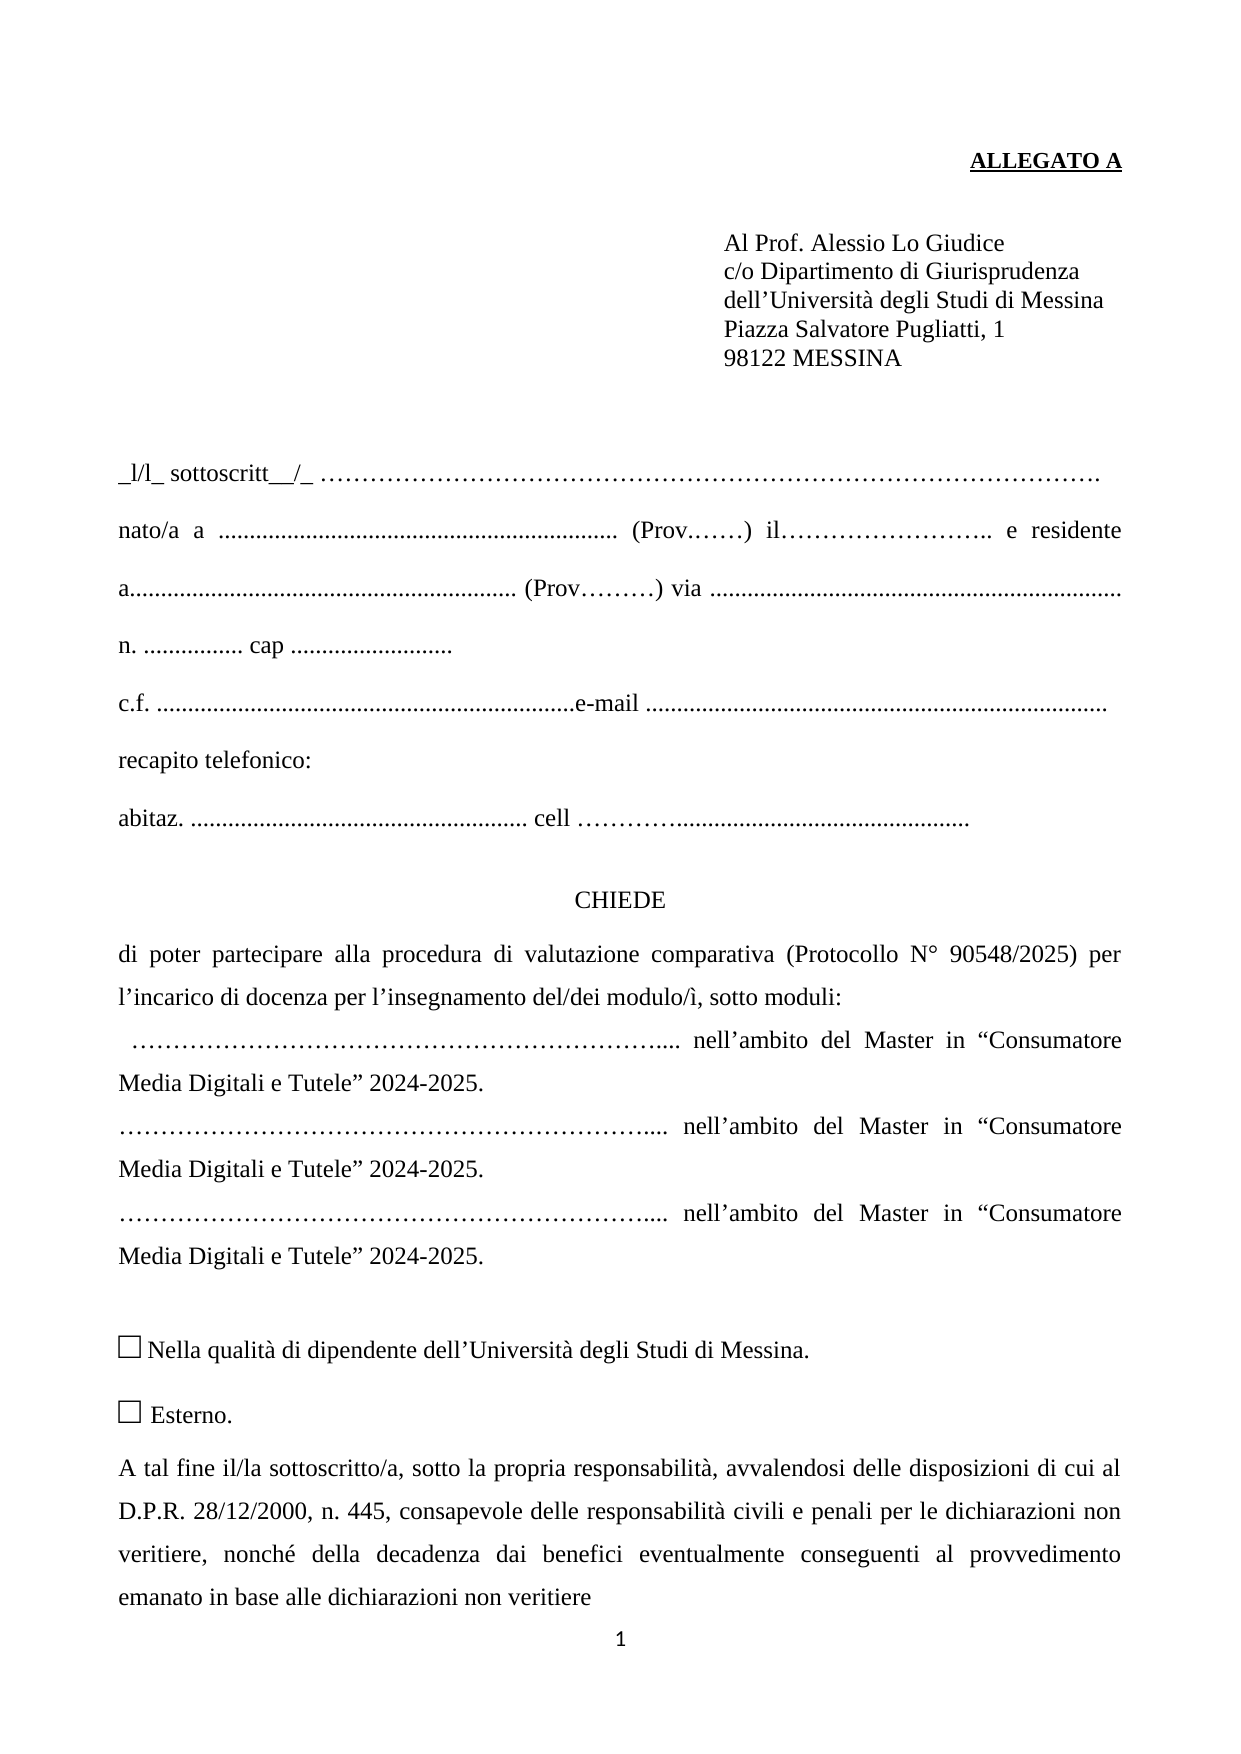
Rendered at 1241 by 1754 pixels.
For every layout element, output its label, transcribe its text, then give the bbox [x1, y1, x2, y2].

text dell’Università degli Studi di Messina [723, 285, 1122, 314]
text nato/a a ................................................................ (Prov.……) il…………………….. e residente a.............................................................. (Prov………) via .................................................................. n. ................ cap .......................... [118, 515, 1122, 659]
text c/o Dipartimento di Giurisprudenza [723, 256, 1122, 285]
text di poter partecipare alla procedura di valutazione comparativa (Protocollo N° 90548/2025) per l’incarico di docenza per l’insegnamento del/dei modulo/ì, sotto moduli: [118, 939, 1122, 1011]
text Piazza Salvatore Pugliatti, 1 [723, 314, 1122, 343]
text ……………………………………………………….... nell’ambito del Master in “Consumatore Media Digitali e Tutele” 2024-2025. [118, 1025, 1122, 1097]
text ……………………………………………………….... nell’ambito del Master in “Consumatore Media Digitali e Tutele” 2024-2025. [118, 1198, 1122, 1269]
text □ Nella qualità di dipendente dell’Università degli Studi di Messina. [118, 1323, 1122, 1367]
text CHIEDE [118, 885, 1122, 914]
text 98122 MESSINA [723, 343, 1122, 371]
text recapito telefonico: [118, 745, 1122, 774]
text Al Prof. Alessio Lo Giudice [723, 228, 1122, 256]
text abitaz. ...................................................... cell …………............................................... [118, 803, 1122, 831]
text ALLEGATO A [118, 148, 1122, 174]
text _l/l_ sottoscritt__/_ …………………………………………………………………………………. [118, 458, 1122, 486]
text A tal fine il/la sottoscritto/a, sotto la propria responsabilità, avvalendosi delle disposizioni di cui al D.P.R. 28/12/2000, n. 445, consapevole delle responsabilità civili e penali per le dichiarazioni non veritiere, nonché della decadenza dai benefici eventualmente conseguenti al provvedimento emanato in base alle dichiarazioni non veritiere [118, 1453, 1122, 1611]
text ……………………………………………………….... nell’ambito del Master in “Consumatore Media Digitali e Tutele” 2024-2025. [118, 1111, 1122, 1183]
text c.f. ...................................................................e-mail .......................................................................... [118, 688, 1122, 716]
text □ Esterno. [118, 1388, 1122, 1431]
